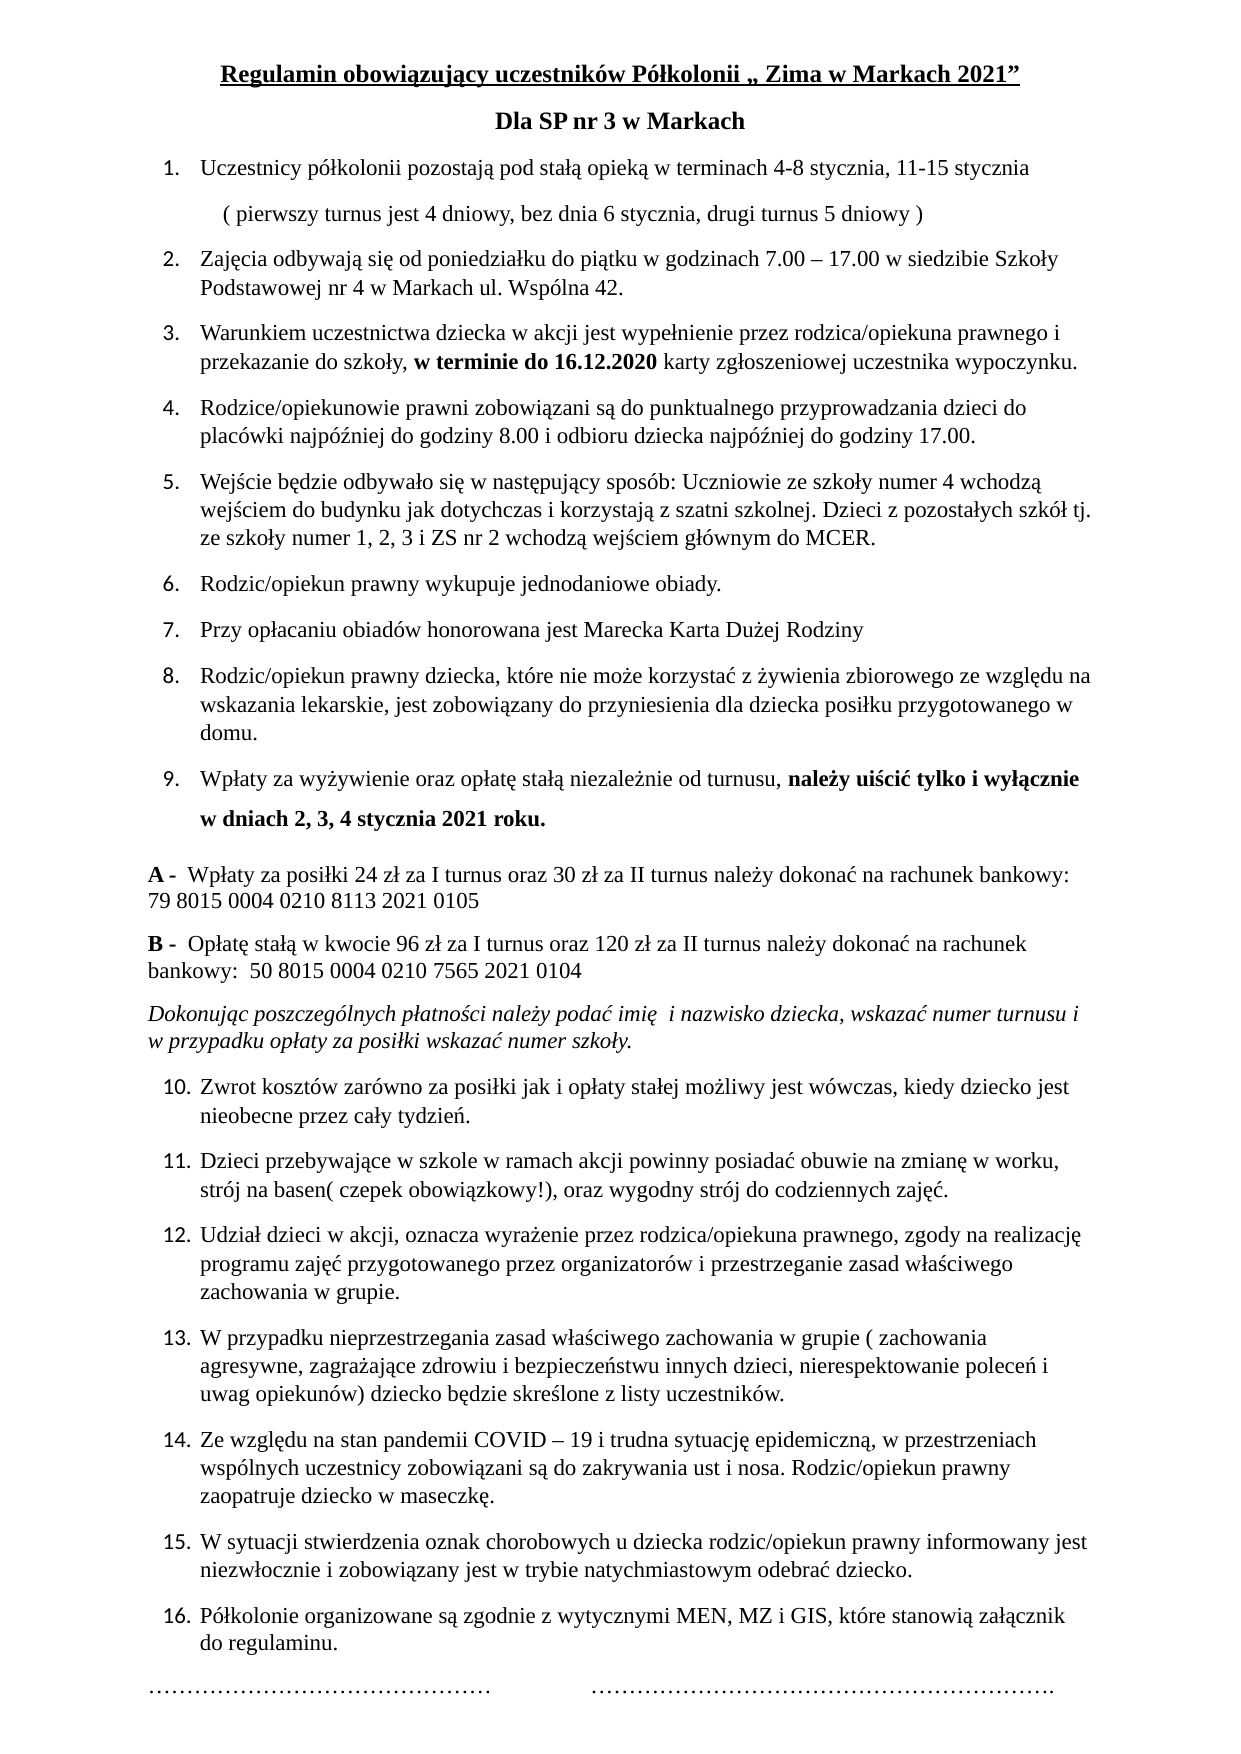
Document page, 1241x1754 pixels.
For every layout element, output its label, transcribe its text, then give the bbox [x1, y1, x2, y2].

text Regulamin obowiązujący uczestników Półkolonii „ Zima w Markach 2021” [148, 59, 1093, 88]
list Uczestnicy półkolonii pozostają pod stałą opieką w terminach 4-8 stycznia, 11-15 stycznia [162, 153, 1093, 181]
list ( pierwszy turnus jest 4 dniowy, bez dnia 6 stycznia, drugi turnus 5 dniowy ) [223, 200, 1093, 226]
list Zajęcia odbywają się od poniedziałku do piątku w godzinach 7.00 – 17.00 w siedzibie Szkoły Podstawowej nr 4 w Markach ul. Wspólna 42. [162, 244, 1093, 300]
list Rodzic/opiekun prawny wykupuje jednodaniowe obiady. [162, 569, 1093, 597]
list Ze względu na stan pandemii COVID – 19 i trudna sytuację epidemiczną, w przestrzeniach wspólnych uczestnicy zobowiązani są do zakrywania ust i nosa. Rodzic/opiekun prawny zaopatruje dziecko w maseczkę. [162, 1425, 1093, 1508]
text B - Opłatę stałą w kwocie 96 zł za I turnus oraz 120 zł za II turnus należy dokonać na rachunek bankowy: 50 8015 0004 0210 7565 2021 0104 [148, 930, 1093, 983]
list Rodzic/opiekun prawny dziecka, które nie może korzystać z żywienia zbiorowego ze względu na wskazania lekarskie, jest zobowiązany do przyniesienia dla dziecka posiłku przygotowanego w domu. [162, 662, 1093, 745]
text Dokonując poszczególnych płatności należy podać imię i nazwisko dziecka, wskazać numer turnusu i w przypadku opłaty za posiłki wskazać numer szkoły. [148, 1000, 1093, 1054]
list Warunkiem uczestnictwa dziecka w akcji jest wypełnienie przez rodzica/opiekuna prawnego i przekazanie do szkoły, w terminie do 16.12.2020 karty zgłoszeniowej uczestnika wypoczynku. [162, 318, 1093, 374]
list Przy opłacaniu obiadów honorowana jest Marecka Karta Dużej Rodziny [162, 615, 1093, 643]
list W sytuacji stwierdzenia oznak chorobowych u dziecka rodzic/opiekun prawny informowany jest niezwłocznie i zobowiązany jest w trybie natychmiastowym odebrać dziecko. [162, 1527, 1093, 1583]
list W przypadku nieprzestrzegania zasad właściwego zachowania w grupie ( zachowania agresywne, zagrażające zdrowiu i bezpieczeństwu innych dzieci, nierespektowanie poleceń i uwag opiekunów) dziecko będzie skreślone z listy uczestników. [162, 1323, 1093, 1406]
text A - Wpłaty za posiłki 24 zł za I turnus oraz 30 zł za II turnus należy dokonać na rachunek bankowy: 79 8015 0004 0210 8113 2021 0105 [148, 861, 1093, 914]
list Udział dzieci w akcji, oznacza wyrażenie przez rodzica/opiekuna prawnego, zgody na realizację programu zajęć przygotowanego przez organizatorów i przestrzeganie zasad właściwego zachowania w grupie. [162, 1221, 1093, 1304]
list Wejście będzie odbywało się w następujący sposób: Uczniowie ze szkoły numer 4 wchodzą wejściem do budynku jak dotychczas i korzystają z szatni szkolnej. Dzieci z pozostałych szkół tj. ze szkoły numer 1, 2, 3 i ZS nr 2 wchodzą wejściem głównym do MCER. [162, 467, 1093, 551]
list Dzieci przebywające w szkole w ramach akcji powinny posiadać obuwie na zmianę w worku, strój na basen( czepek obowiązkowy!), oraz wygodny strój do codziennych zajęć. [162, 1146, 1093, 1202]
list Zwrot kosztów zarówno za posiłki jak i opłaty stałej możliwy jest wówczas, kiedy dziecko jest nieobecne przez cały tydzień. [162, 1072, 1093, 1128]
text ……………………………………… ……………………………………………………. [148, 1672, 1093, 1698]
list Wpłaty za wyżywienie oraz opłatę stałą niezależnie od turnusu, należy uiścić tylko i wyłącznie w dniach 2, 3, 4 stycznia 2021 roku. [162, 764, 1093, 831]
text Dla SP nr 3 w Markach [148, 106, 1093, 135]
list Półkolonie organizowane są zgodnie z wytycznymi MEN, MZ i GIS, które stanowią załącznik do regulaminu. [162, 1601, 1093, 1655]
list Rodzice/opiekunowie prawni zobowiązani są do punktualnego przyprowadzania dzieci do placówki najpóźniej do godziny 8.00 i odbioru dziecka najpóźniej do godziny 17.00. [162, 393, 1093, 448]
